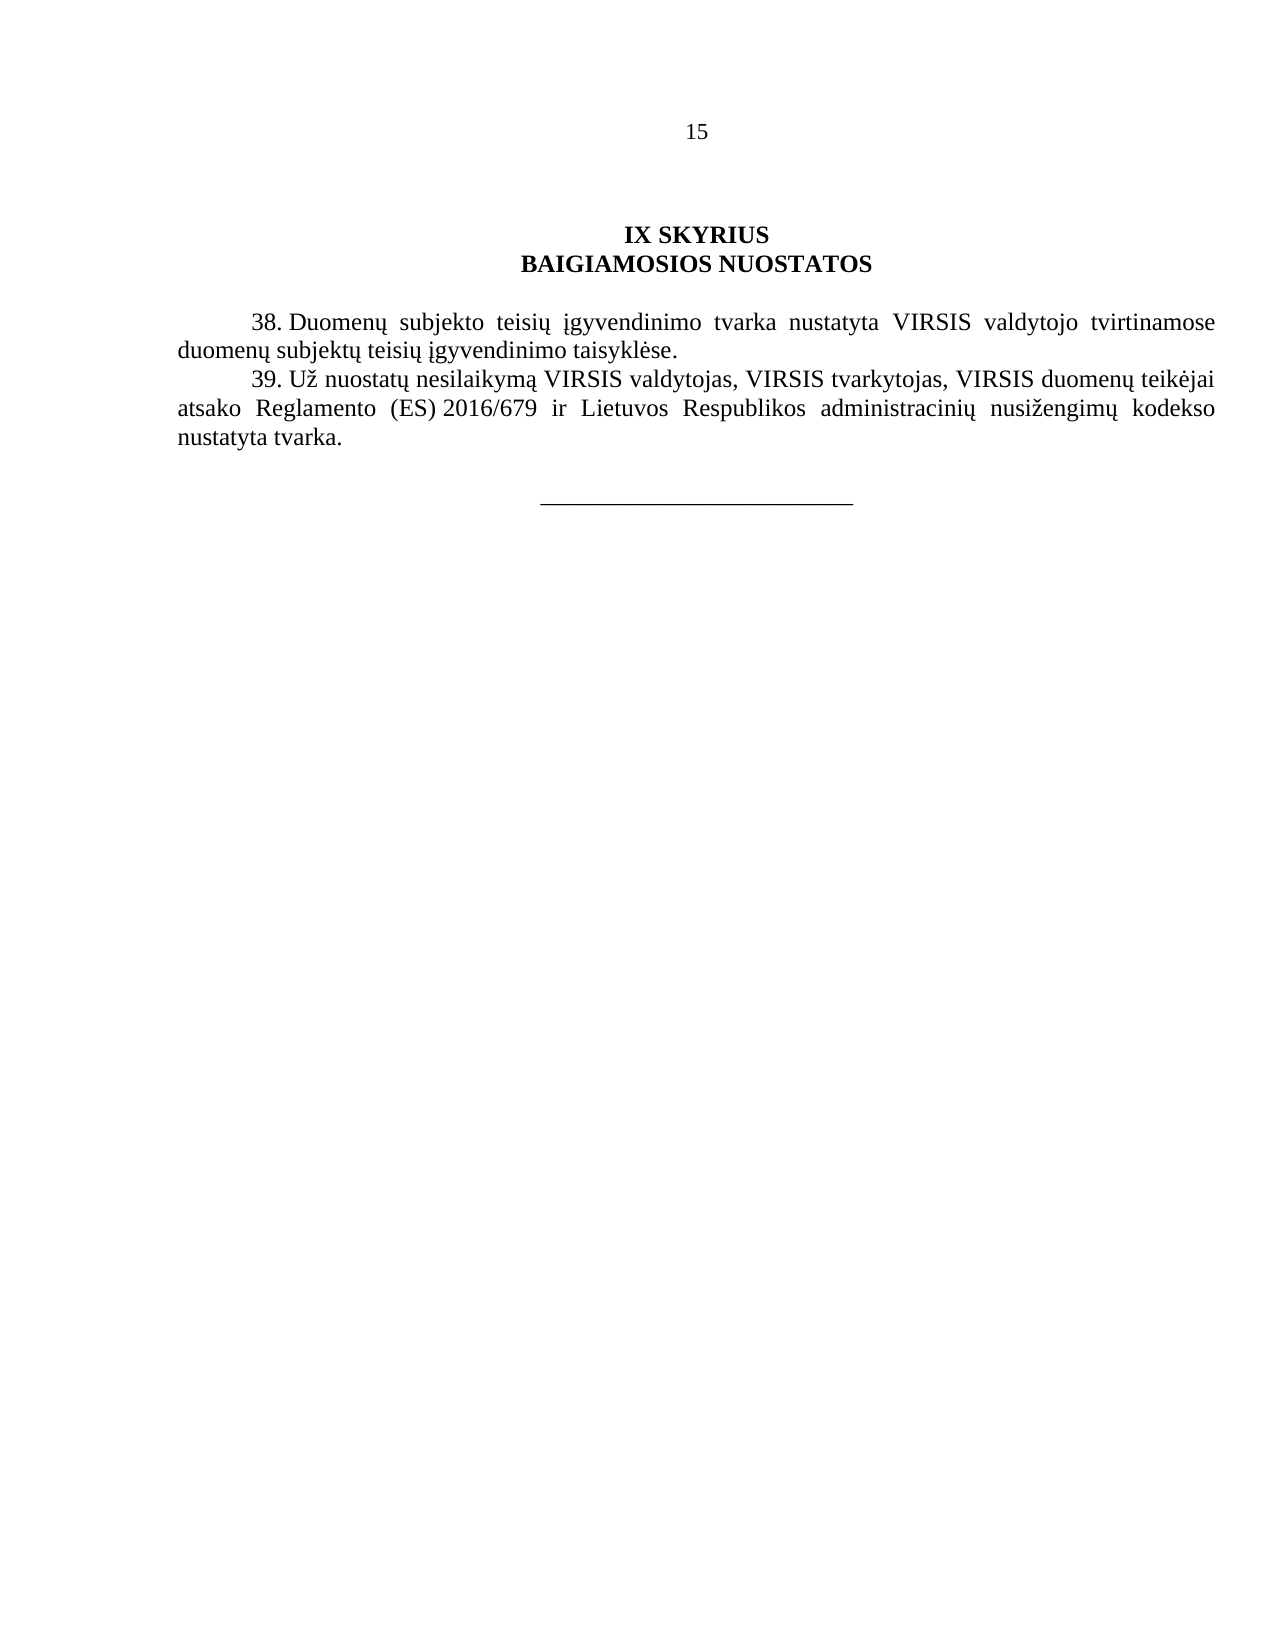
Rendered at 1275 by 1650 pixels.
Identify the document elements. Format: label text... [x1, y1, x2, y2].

text IX SKYRIUS [177, 220, 1216, 249]
text BAIGIAMOSIOS NUOSTATOS [177, 249, 1216, 278]
text 38. Duomenų subjekto teisių įgyvendinimo tvarka nustatyta VIRSIS valdytojo tvirtinamose duomenų subjektų teisių įgyvendinimo taisyklėse. [177, 307, 1216, 364]
text 39. Už nuostatų nesilaikymą VIRSIS valdytojas, VIRSIS tvarkytojas, VIRSIS duomenų teikėjai atsako Reglamento (ES) 2016/679 ir Lietuvos Respublikos administracinių nusižengimų kodekso nustatyta tvarka. [177, 364, 1216, 450]
text _________________________ [177, 479, 1216, 508]
